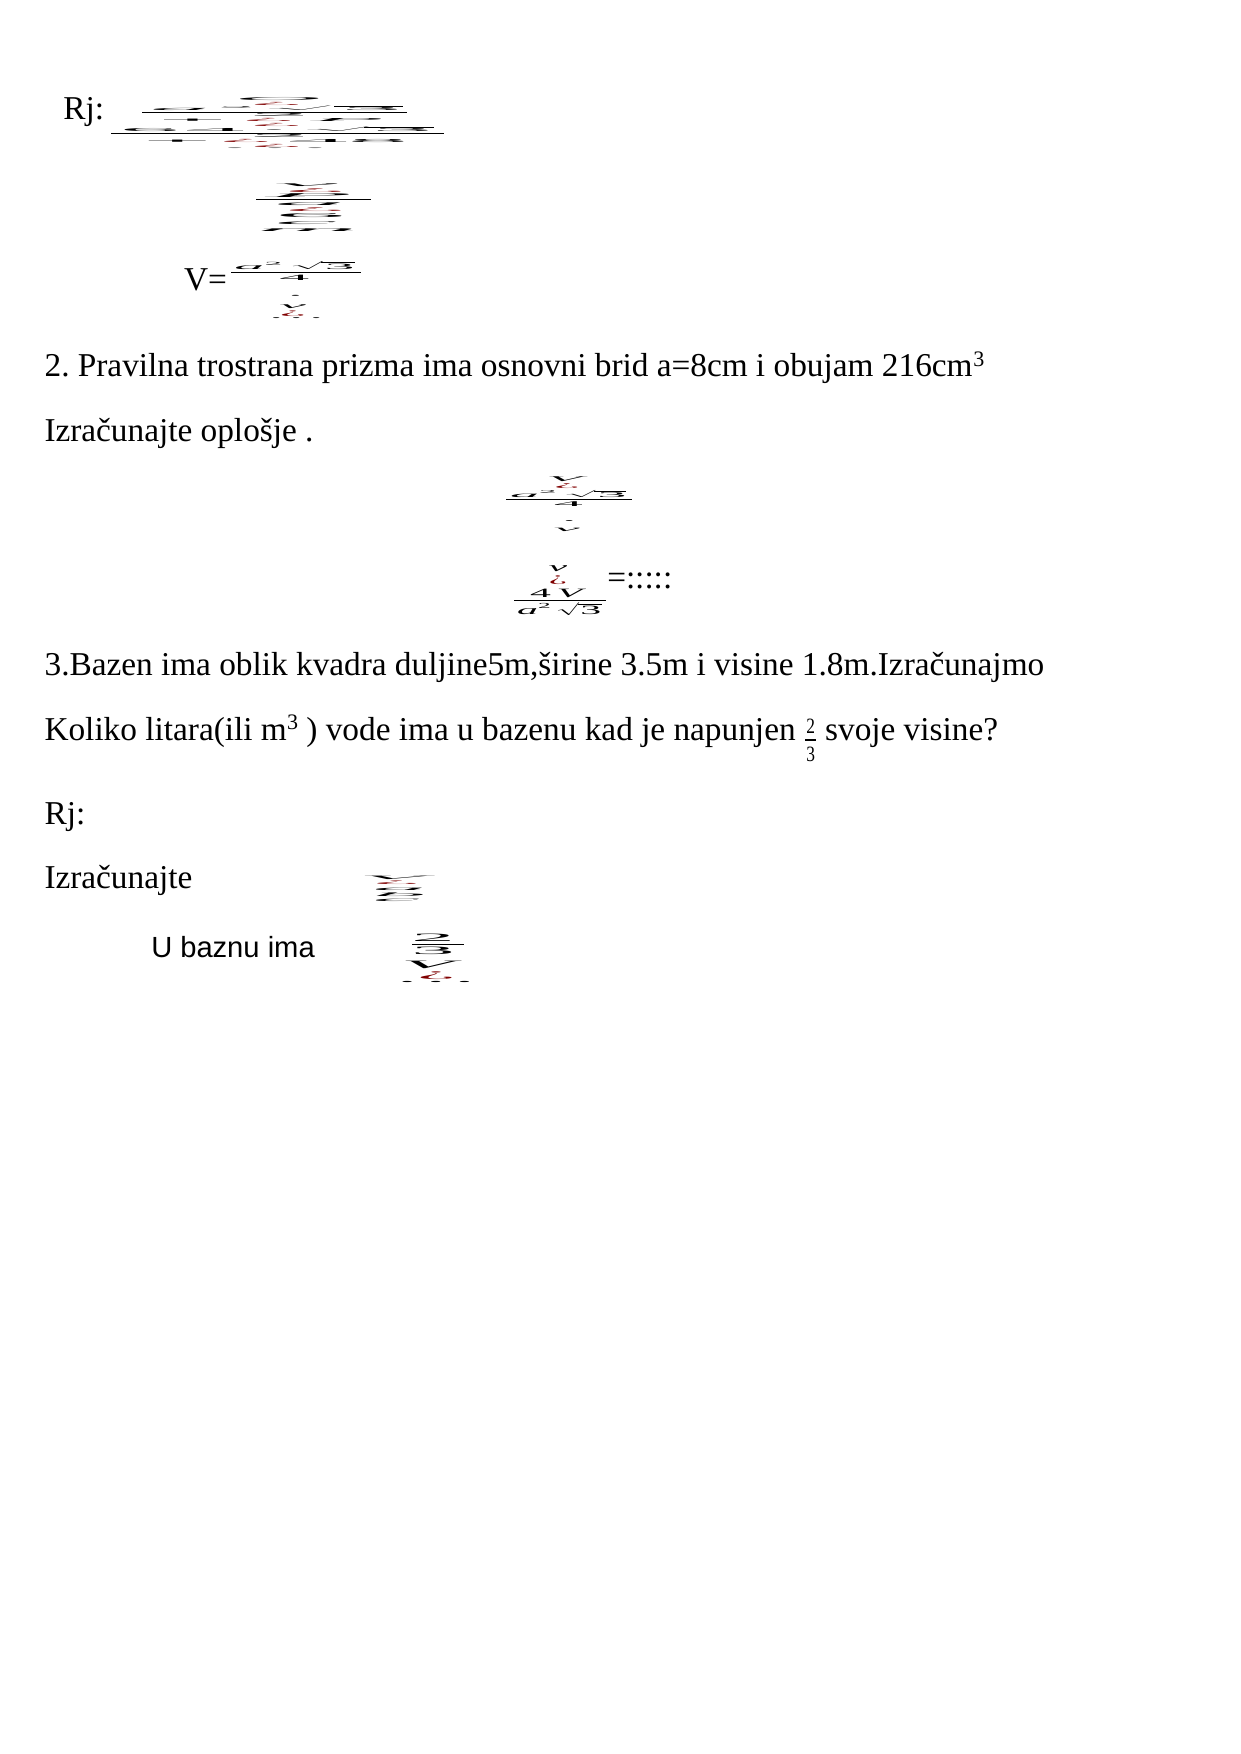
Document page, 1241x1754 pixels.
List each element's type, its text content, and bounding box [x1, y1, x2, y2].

text V= [44, 259, 1093, 319]
text Koliko litara(ili m3 ) vode ima u bazenu kad je napunjen svoje visine? [44, 709, 1093, 766]
text 2. Pravilna trostrana prizma ima osnovni brid a=8cm i obujam 216cm3 [44, 346, 1093, 384]
text U baznu ima [44, 929, 1093, 983]
text Rj: [44, 793, 1093, 831]
text Rj: [63, 89, 1093, 149]
text Izračunajte [44, 858, 1093, 903]
text =::::: [44, 558, 1093, 618]
text 3.Bazen ima oblik kvadra duljine5m,širine 3.5m i visine 1.8m.Izračunajmo [44, 644, 1093, 683]
text Izračunajte oplošje . [44, 410, 1093, 449]
